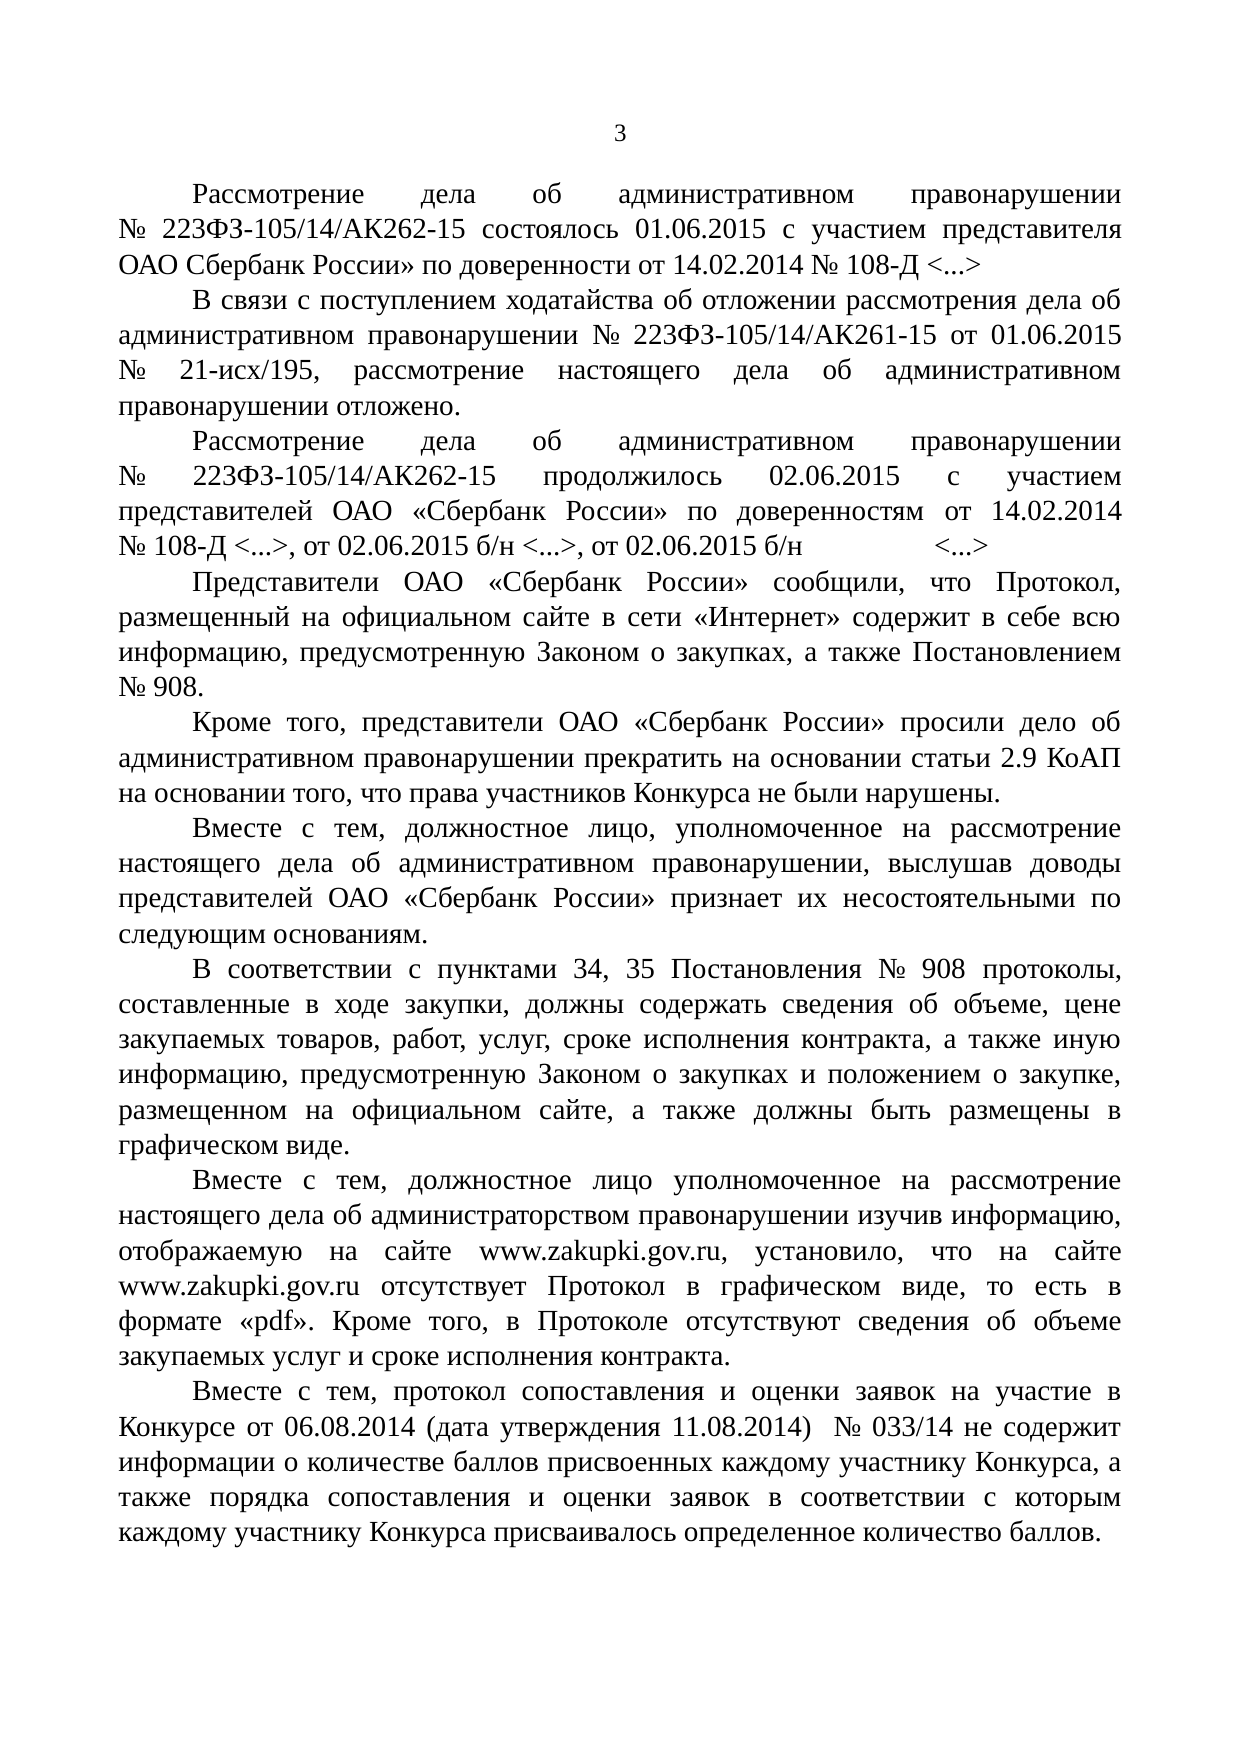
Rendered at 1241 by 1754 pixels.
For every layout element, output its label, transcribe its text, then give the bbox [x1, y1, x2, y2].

text Рассмотрение дела об административном правонарушении № 223ФЗ-105/14/АК262-15 продолжилось 02.06.2015 с участием представителей ОАО «Сбербанк России» по доверенностям от 14.02.2014 № 108-Д <...>, от 02.06.2015 б/н <...>, от 02.06.2015 б/н <...> [118, 423, 1122, 562]
text Представители ОАО «Сбербанк России» сообщили, что Протокол, размещенный на официальном сайте в сети «Интернет» содержит в себе всю информацию, предусмотренную Законом о закупках, а также Постановлением № 908. [118, 564, 1122, 703]
text Вместе с тем, протокол сопоставления и оценки заявок на участие в Конкурсе от 06.08.2014 (дата утверждения 11.08.2014) № 033/14 не содержит информации о количестве баллов присвоенных каждому участнику Конкурса, а также порядка сопоставления и оценки заявок в соответствии с которым каждому участнику Конкурса присваивалось определенное количество баллов. [118, 1373, 1122, 1548]
text Вместе с тем, должностное лицо, уполномоченное на рассмотрение настоящего дела об административном правонарушении, выслушав доводы представителей ОАО «Сбербанк России» признает их несостоятельными по следующим основаниям. [118, 810, 1122, 949]
text Вместе с тем, должностное лицо уполномоченное на рассмотрение настоящего дела об администраторством правонарушении изучив информацию, отображаемую на сайте www.zakupki.gov.ru, установило, что на сайте www.zakupki.gov.ru отсутствует Протокол в графическом виде, то есть в формате «pdf». Кроме того, в Протоколе отсутствуют сведения об объеме закупаемых услуг и сроке исполнения контракта. [118, 1162, 1122, 1372]
text В связи с поступлением ходатайства об отложении рассмотрения дела об административном правонарушении № 223ФЗ-105/14/АК261-15 от 01.06.2015 № 21-исх/195, рассмотрение настоящего дела об административном правонарушении отложено. [118, 282, 1122, 421]
text В соответствии с пунктами 34, 35 Постановления № 908 протоколы, составленные в ходе закупки, должны содержать сведения об объеме, цене закупаемых товаров, работ, услуг, сроке исполнения контракта, а также иную информацию, предусмотренную Законом о закупках и положением о закупке, размещенном на официальном сайте, а также должны быть размещены в графическом виде. [118, 951, 1122, 1161]
text Кроме того, представители ОАО «Сбербанк России» просили дело об административном правонарушении прекратить на основании статьи 2.9 КоАП на основании того, что права участников Конкурса не были нарушены. [118, 704, 1122, 808]
text Рассмотрение дела об административном правонарушении № 223ФЗ-105/14/АК262-15 состоялось 01.06.2015 с участием представителя ОАО Сбербанк России» по доверенности от 14.02.2014 № 108-Д <...> [118, 176, 1122, 280]
